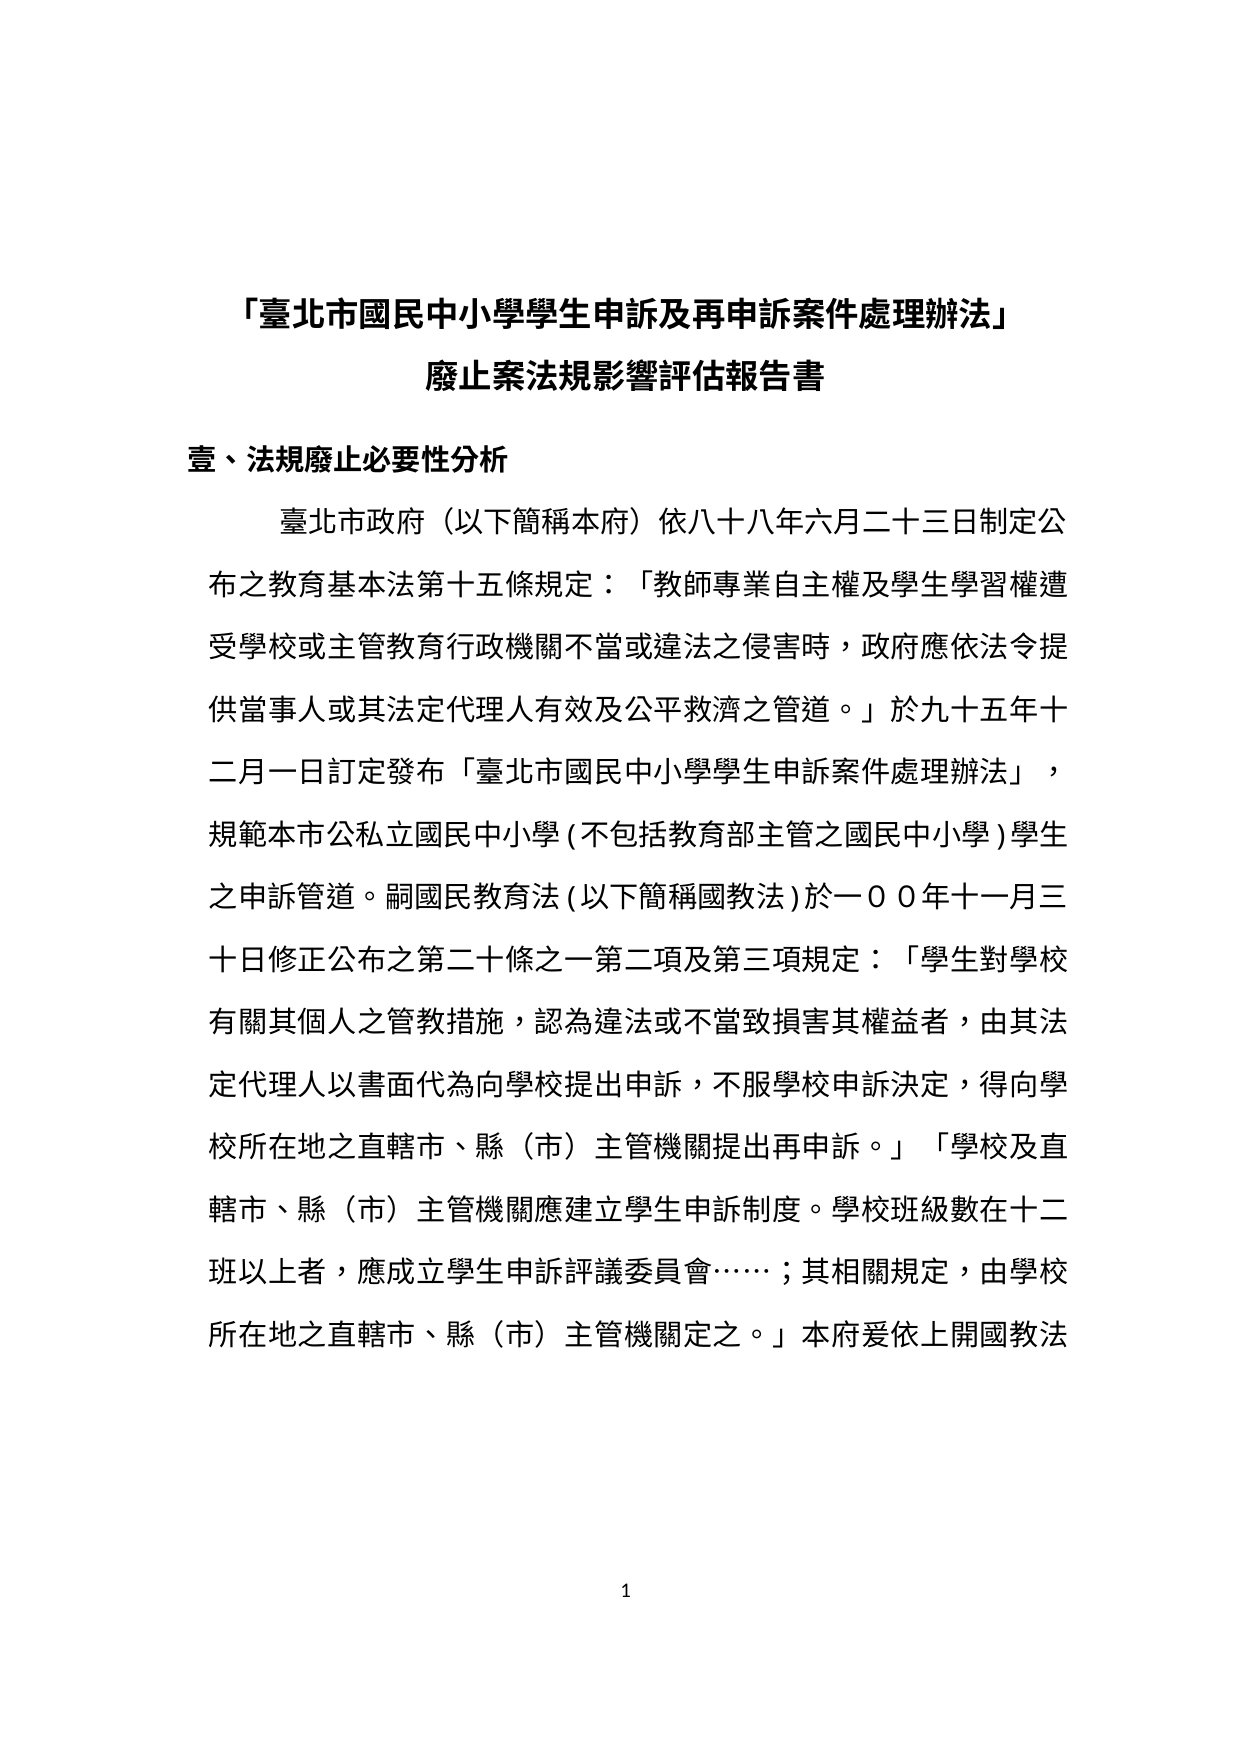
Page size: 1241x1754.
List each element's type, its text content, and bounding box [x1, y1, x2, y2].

text 壹、法規廢止必要性分析 [187, 416, 1063, 478]
text 「臺北市國民中小學學生申訴及再申訴案件處理辦法」 [187, 270, 1063, 333]
text 臺北市政府（以下簡稱本府）依八十八年六月二十三日制定公布之教育基本法第十五條規定：「教師專業自主權及學生學習權遭受學校或主管教育行政機關不當或違法之侵害時，政府應依法令提供當事人或其法定代理人有效及公平救濟之管道。」於九十五年十二月一日訂定發布「臺北市國民中小學學生申訴案件處理辦法」，規範本市公私立國民中小學(不包括教育部主管之國民中小學)學生之申訴管道。嗣國民教育法(以下簡稱國教法)於一００年十一月三十日修正公布之第二十條之一第二項及第三項規定：「學生對學校有關其個人之管教措施，認為違法或不當致損害其權益者，由其法定代理人以書面代為向學校提出申訴，不服學校申訴決定，得向學校所在地之直轄市、縣（市）主管機關提出再申訴。」「學校及直轄市、縣（市）主管機關應建立學生申訴制度。學校班級數在十二班以上者，應成立學生申訴評議委員會……；其相關規定，由學校所在地之直轄市、縣（市）主管機關定之。」本府爰依上開國教法 [209, 478, 1069, 1353]
text 廢止案法規影響評估報告書 [187, 333, 1063, 395]
